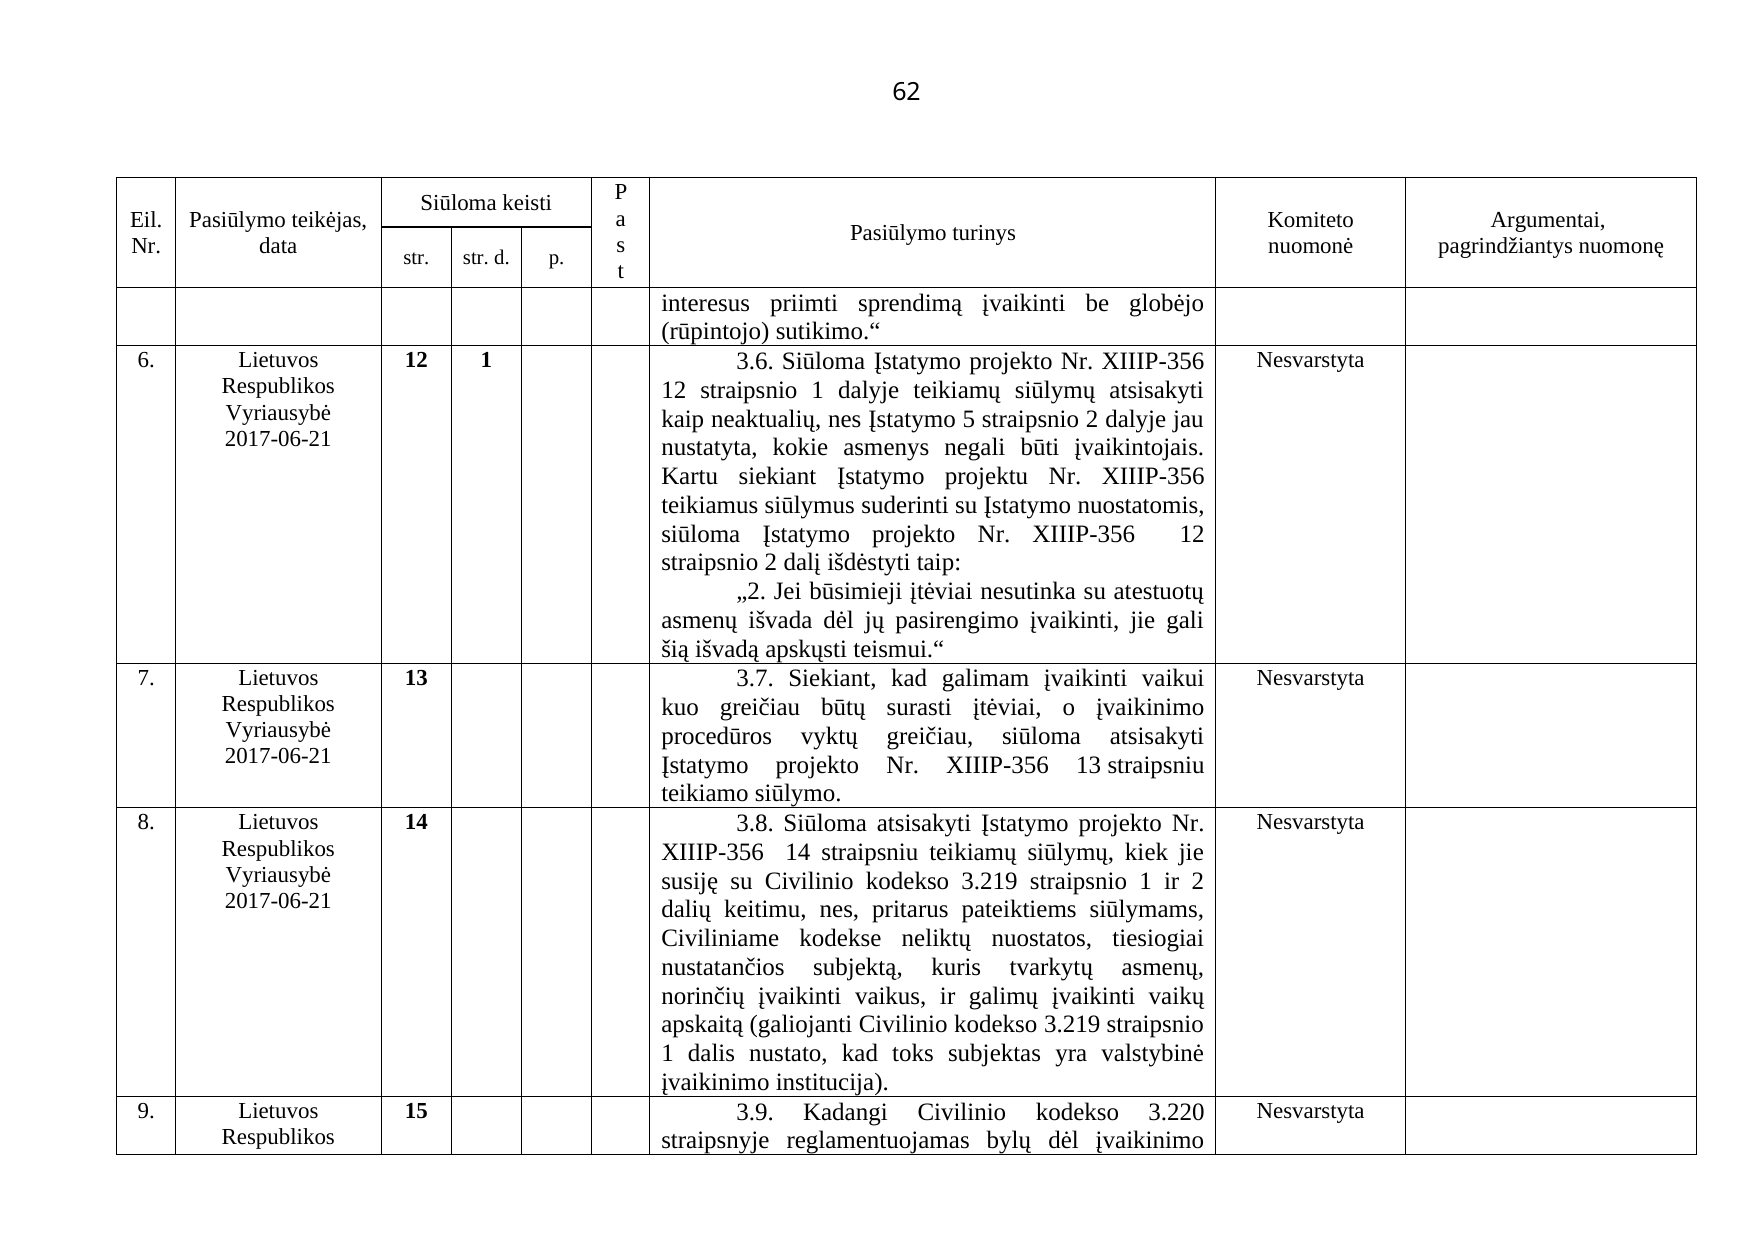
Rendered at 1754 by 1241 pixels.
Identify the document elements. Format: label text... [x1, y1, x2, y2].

table_cell 13 [382, 664, 451, 807]
table_cell [592, 1097, 649, 1154]
table_cell [592, 288, 649, 345]
table_header Pasiūlymo turinys [650, 178, 1215, 287]
table_cell [522, 664, 591, 807]
table_cell [176, 288, 381, 345]
table_cell p. [522, 228, 591, 287]
table_cell 6. [117, 346, 175, 662]
table_cell [1216, 288, 1405, 345]
table_cell Lietuvos Respublikos Vyriausybė 2017-06-21 [176, 346, 381, 662]
table_cell [452, 808, 521, 1096]
table_cell [1406, 288, 1696, 345]
table_header Pasiūlymo teikėjas, data [176, 178, 381, 287]
table_cell [522, 1097, 591, 1154]
table_cell [382, 288, 451, 345]
table_cell Nesvarstyta [1216, 808, 1405, 1096]
table_cell [1406, 1097, 1696, 1154]
table_cell Nesvarstyta [1216, 346, 1405, 662]
table_cell [522, 288, 591, 345]
table_header Siūloma keisti [382, 178, 591, 226]
table_cell 3.7. Siekiant, kad galimam įvaikinti vaikui kuo greičiau būtų surasti įtėviai, o įvaikinimo procedūros vyktų greičiau, siūloma atsisakyti Įstatymo projekto Nr. XIIIP-356 13 straipsniu teikiamo siūlymo. [650, 664, 1215, 807]
table_header Komiteto nuomonė [1216, 178, 1405, 287]
table_cell str. d. [452, 228, 521, 287]
table_cell 14 [382, 808, 451, 1096]
table_cell [1406, 346, 1696, 662]
table_cell 3.9. Kadangi Civilinio kodekso 3.220 straipsnyje reglamentuojamas bylų dėl įvaikinimo [650, 1097, 1215, 1154]
table_cell [452, 664, 521, 807]
table_cell 3.8. Siūloma atsisakyti Įstatymo projekto Nr. XIIIP-356 14 straipsniu teikiamų siūlymų, kiek jie susiję su Civilinio kodekso 3.219 straipsnio 1 ir 2 dalių keitimu, nes, pritarus pateiktiems siūlymams, Civiliniame kodekse neliktų nuostatos, tiesiogiai nustatančios subjektą, kuris tvarkytų asmenų, norinčių įvaikinti vaikus, ir galimų įvaikinti vaikų apskaitą (galiojanti Civilinio kodekso 3.219 straipsnio 1 dalis nustato, kad toks subjektas yra valstybinė įvaikinimo institucija). [650, 808, 1215, 1096]
table_header Pastabos [592, 178, 649, 287]
table_cell Lietuvos Respublikos Vyriausybė 2017-06-21 [176, 808, 381, 1096]
table_cell [452, 288, 521, 345]
table_cell interesus priimti sprendimą įvaikinti be globėjo (rūpintojo) sutikimo.“ [650, 288, 1215, 345]
table_cell [1406, 808, 1696, 1096]
table_cell [117, 288, 175, 345]
table_cell [592, 808, 649, 1096]
table_cell 8. [117, 808, 175, 1096]
table_cell Nesvarstyta [1216, 1097, 1405, 1154]
table_cell 9. [117, 1097, 175, 1154]
table_cell 1 [452, 346, 521, 662]
table_cell Lietuvos Respublikos Vyriausybė 2017-06-21 [176, 664, 381, 807]
table_cell 3.6. Siūloma Įstatymo projekto Nr. XIIIP-356 12 straipsnio 1 dalyje teikiamų siūlymų atsisakyti kaip neaktualių, nes Įstatymo 5 straipsnio 2 dalyje jau nustatyta, kokie asmenys negali būti įvaikintojais. Kartu siekiant Įstatymo projektu Nr. XIIIP-356 teikiamus siūlymus suderinti su Įstatymo nuostatomis, siūloma Įstatymo projekto Nr. XIIIP-356 12 straipsnio 2 dalį išdėstyti taip: „2. Jei būsimieji įtėviai nesutinka su atestuotų asmenų išvada dėl jų pasirengimo įvaikinti, jie gali šią išvadą apskųsti teismui.“ [650, 346, 1215, 662]
table_cell Nesvarstyta [1216, 664, 1405, 807]
table_header Argumentai, pagrindžiantys nuomonę [1406, 178, 1696, 287]
table_cell [592, 346, 649, 662]
table_cell str. [382, 228, 451, 287]
table_header Eil. Nr. [117, 178, 175, 287]
table_cell [452, 1097, 521, 1154]
table_cell 15 [382, 1097, 451, 1154]
table_cell [522, 346, 591, 662]
table_cell 12 [382, 346, 451, 662]
table_cell [1406, 664, 1696, 807]
table_cell Lietuvos Respublikos [176, 1097, 381, 1154]
table_cell [592, 664, 649, 807]
table_cell [522, 808, 591, 1096]
table_cell 7. [117, 664, 175, 807]
